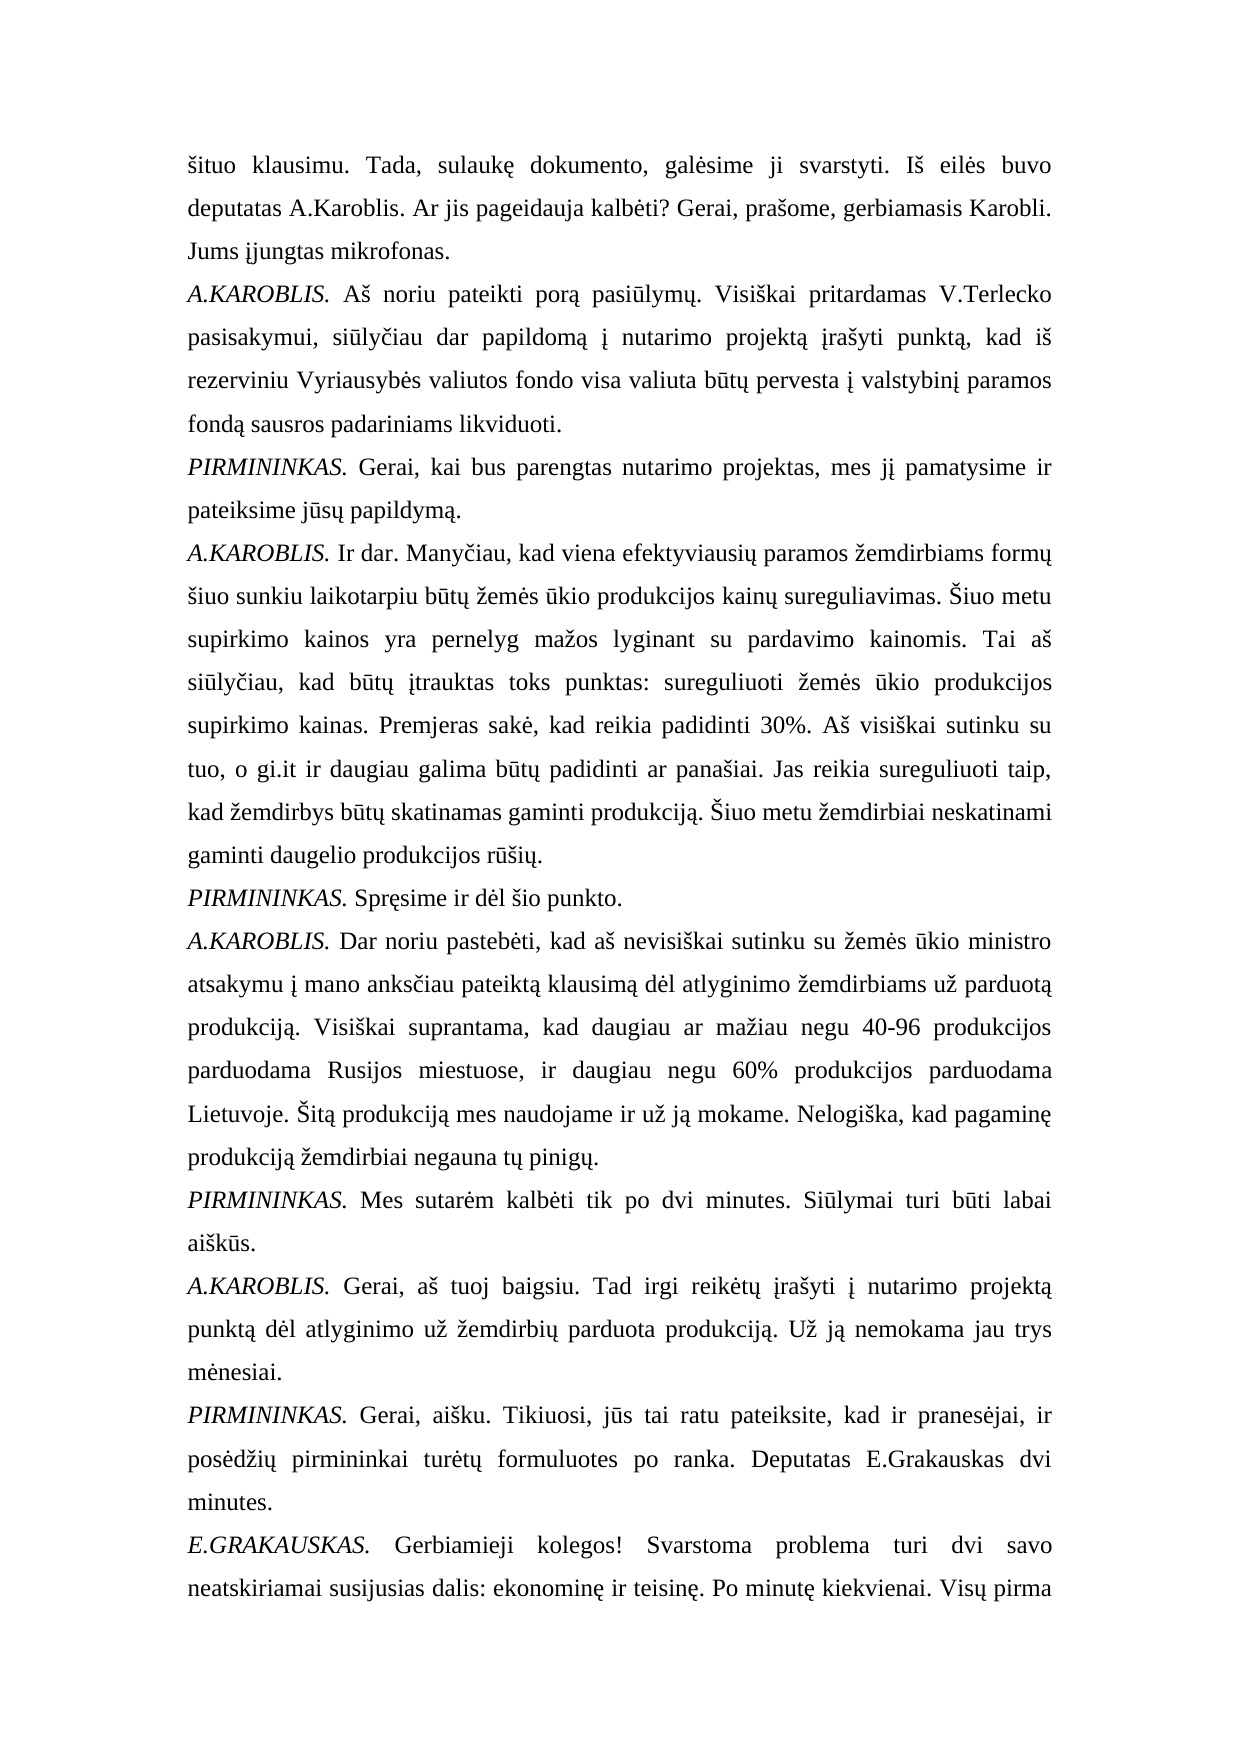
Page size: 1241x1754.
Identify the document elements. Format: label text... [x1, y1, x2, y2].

text E.GRAKAUSKAS. Gerbiamieji kolegos! Svarstoma problema turi dvi savo neatskiriamai susijusias dalis: ekonominę ir teisinę. Po minutę kiekvienai. Visų pirma [187, 1530, 1053, 1602]
text A.KAROBLIS. Ir dar. Manyčiau, kad viena efektyviausių paramos žemdirbiams formų šiuo sunkiu laikotarpiu būtų žemės ūkio produkcijos kainų sureguliavimas. Šiuo metu supirkimo kainos yra pernelyg mažos lyginant su pardavimo kainomis. Tai aš siūlyčiau, kad būtų įtrauktas toks punktas: sureguliuoti žemės ūkio produkcijos supirkimo kainas. Premjeras sakė, kad reikia padidinti 30%. Aš visiškai sutinku su tuo, o gi.it ir daugiau galima būtų padidinti ar panašiai. Jas reikia sureguliuoti taip, kad žemdirbys būtų skatinamas gaminti produkciją. Šiuo metu žemdirbiai neskatinami gaminti daugelio produkcijos rūšių. [187, 538, 1053, 869]
text PIRMININKAS. Gerai, kai bus parengtas nutarimo projektas, mes jį pamatysime ir pateiksime jūsų papildymą. [187, 452, 1053, 524]
text šituo klausimu. Tada, sulaukę dokumento, galėsime ji svarstyti. Iš eilės buvo deputatas A.Karoblis. Ar jis pageidauja kalbėti? Gerai, prašome, gerbiamasis Karobli. Jums įjungtas mikrofonas. [187, 150, 1053, 265]
text PIRMININKAS. Spręsime ir dėl šio punkto. [187, 883, 1053, 912]
text PIRMININKAS. Gerai, aišku. Tikiuosi, jūs tai ratu pateiksite, kad ir pranesėjai, ir posėdžių pirmininkai turėtų formuluotes po ranka. Deputatas E.Grakauskas dvi minutes. [187, 1401, 1053, 1516]
text A.KAROBLIS. Gerai, aš tuoj baigsiu. Tad irgi reikėtų įrašyti į nutarimo projektą punktą dėl atlyginimo už žemdirbių parduota produkciją. Už ją nemokama jau trys mėnesiai. [187, 1271, 1053, 1386]
text A.KAROBLIS. Dar noriu pastebėti, kad aš nevisiškai sutinku su žemės ūkio ministro atsakymu į mano anksčiau pateiktą klausimą dėl atlyginimo žemdirbiams už parduotą produkciją. Visiškai suprantama, kad daugiau ar mažiau negu 40-96 produkcijos parduodama Rusijos miestuose, ir daugiau negu 60% produkcijos parduodama Lietuvoje. Šitą produkciją mes naudojame ir už ją mokame. Nelogiška, kad pagaminę produkciją žemdirbiai negauna tų pinigų. [187, 926, 1053, 1171]
text A.KAROBLIS. Aš noriu pateikti porą pasiūlymų. Visiškai pritardamas V.Terlecko pasisakymui, siūlyčiau dar papildomą į nutarimo projektą įrašyti punktą, kad iš rezerviniu Vyriausybės valiutos fondo visa valiuta būtų pervesta į valstybinį paramos fondą sausros padariniams likviduoti. [187, 279, 1053, 437]
text PIRMININKAS. Mes sutarėm kalbėti tik po dvi minutes. Siūlymai turi būti labai aiškūs. [187, 1185, 1053, 1257]
